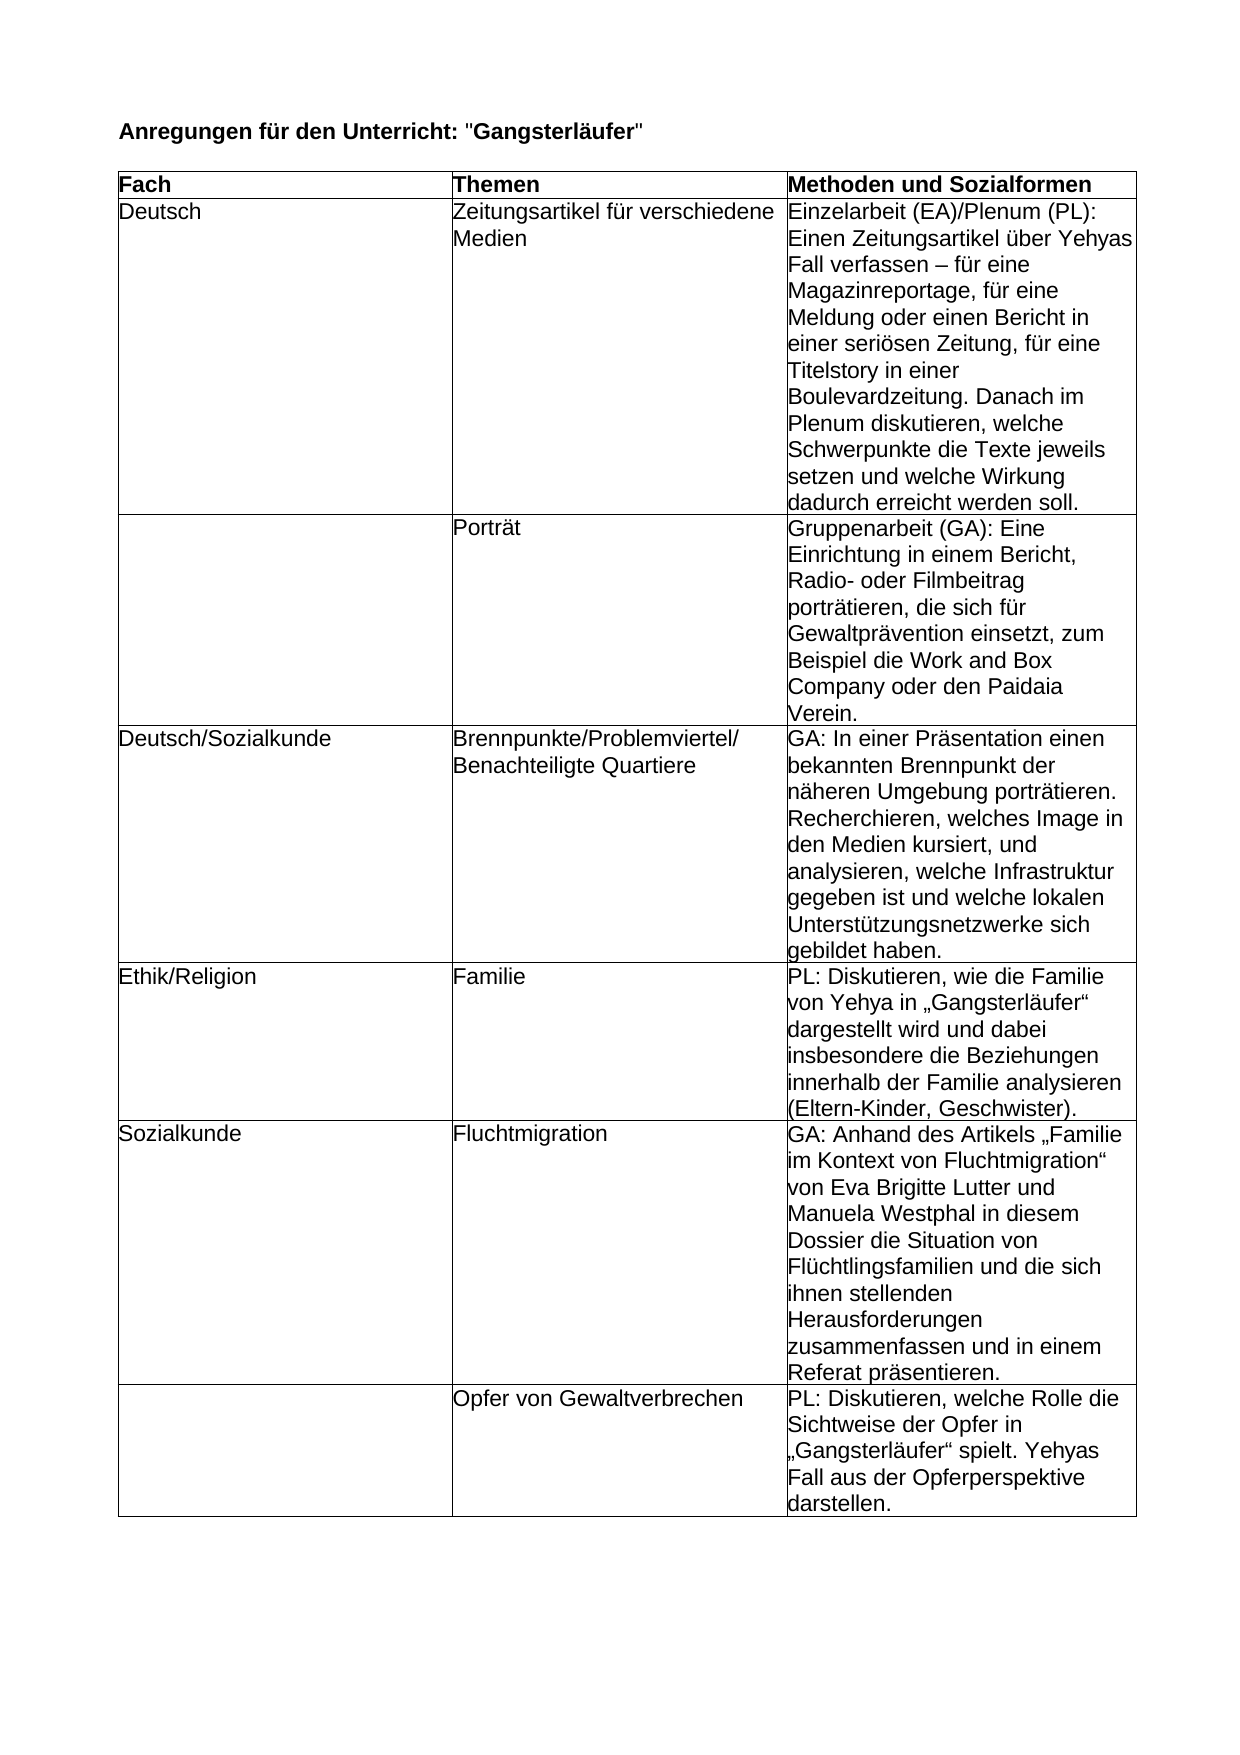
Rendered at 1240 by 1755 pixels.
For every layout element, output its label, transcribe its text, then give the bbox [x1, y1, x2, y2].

table_cell Porträt [453, 515, 787, 725]
table_cell PL: Diskutieren, wie die Familie von Yehya in „Gangsterläufer“ dargestellt wird und dabei insbesondere die Beziehungen innerhalb der Familie analysieren (Eltern-Kinder, Geschwister). [788, 963, 1136, 1120]
table_cell [119, 1385, 452, 1516]
table_cell Einzelarbeit (EA)/Plenum (PL): Einen Zeitungsartikel über Yehyas Fall verfassen – für eine Magazinreportage, für eine Meldung oder einen Bericht in einer seriösen Zeitung, für eine Titelstory in einer Boulevardzeitung. Danach im Plenum diskutieren, welche Schwerpunkte die Texte jeweils setzen und welche Wirkung dadurch erreicht werden soll. [788, 199, 1136, 514]
table_cell [119, 515, 452, 725]
table_cell Sozialkunde [119, 1121, 452, 1384]
table_cell PL: Diskutieren, welche Rolle die Sichtweise der Opfer in „Gangsterläufer“ spielt. Yehyas Fall aus der Opferperspektive darstellen. [788, 1385, 1136, 1516]
table_cell Gruppenarbeit (GA): Eine Einrichtung in einem Bericht, Radio- oder Filmbeitrag porträtieren, die sich für Gewaltprävention einsetzt, zum Beispiel die Work and Box Company oder den Paidaia Verein. [788, 515, 1136, 725]
table_header Methoden und Sozialformen [788, 172, 1136, 197]
table_cell Opfer von Gewaltverbrechen [453, 1385, 787, 1516]
table_header Fach [119, 172, 452, 197]
table_cell Deutsch [119, 199, 452, 514]
table_header Themen [453, 172, 787, 197]
table_cell GA: In einer Präsentation einen bekannten Brennpunkt der näheren Umgebung porträtieren. Recherchieren, welches Image in den Medien kursiert, und analysieren, welche Infrastruktur gegeben ist und welche lokalen Unterstützungsnetzwerke sich gebildet haben. [788, 726, 1136, 962]
table_cell Brennpunkte/Problemviertel/ Benachteiligte Quartiere [453, 726, 787, 962]
table_cell Deutsch/Sozialkunde [119, 726, 452, 962]
table_cell GA: Anhand des Artikels „Familie im Kontext von Fluchtmigration“ von Eva Brigitte Lutter und Manuela Westphal in diesem Dossier die Situation von Flüchtlingsfamilien und die sich ihnen stellenden Herausforderungen zusammenfassen und in einem Referat präsentieren. [788, 1121, 1136, 1384]
table_cell Zeitungsartikel für verschiedene Medien [453, 199, 787, 514]
table_cell Familie [453, 963, 787, 1120]
table_cell Ethik/Religion [119, 963, 452, 1120]
subtitle Anregungen für den Unterricht: "Gangsterläufer" [118, 118, 1148, 144]
table_cell Fluchtmigration [453, 1121, 787, 1384]
